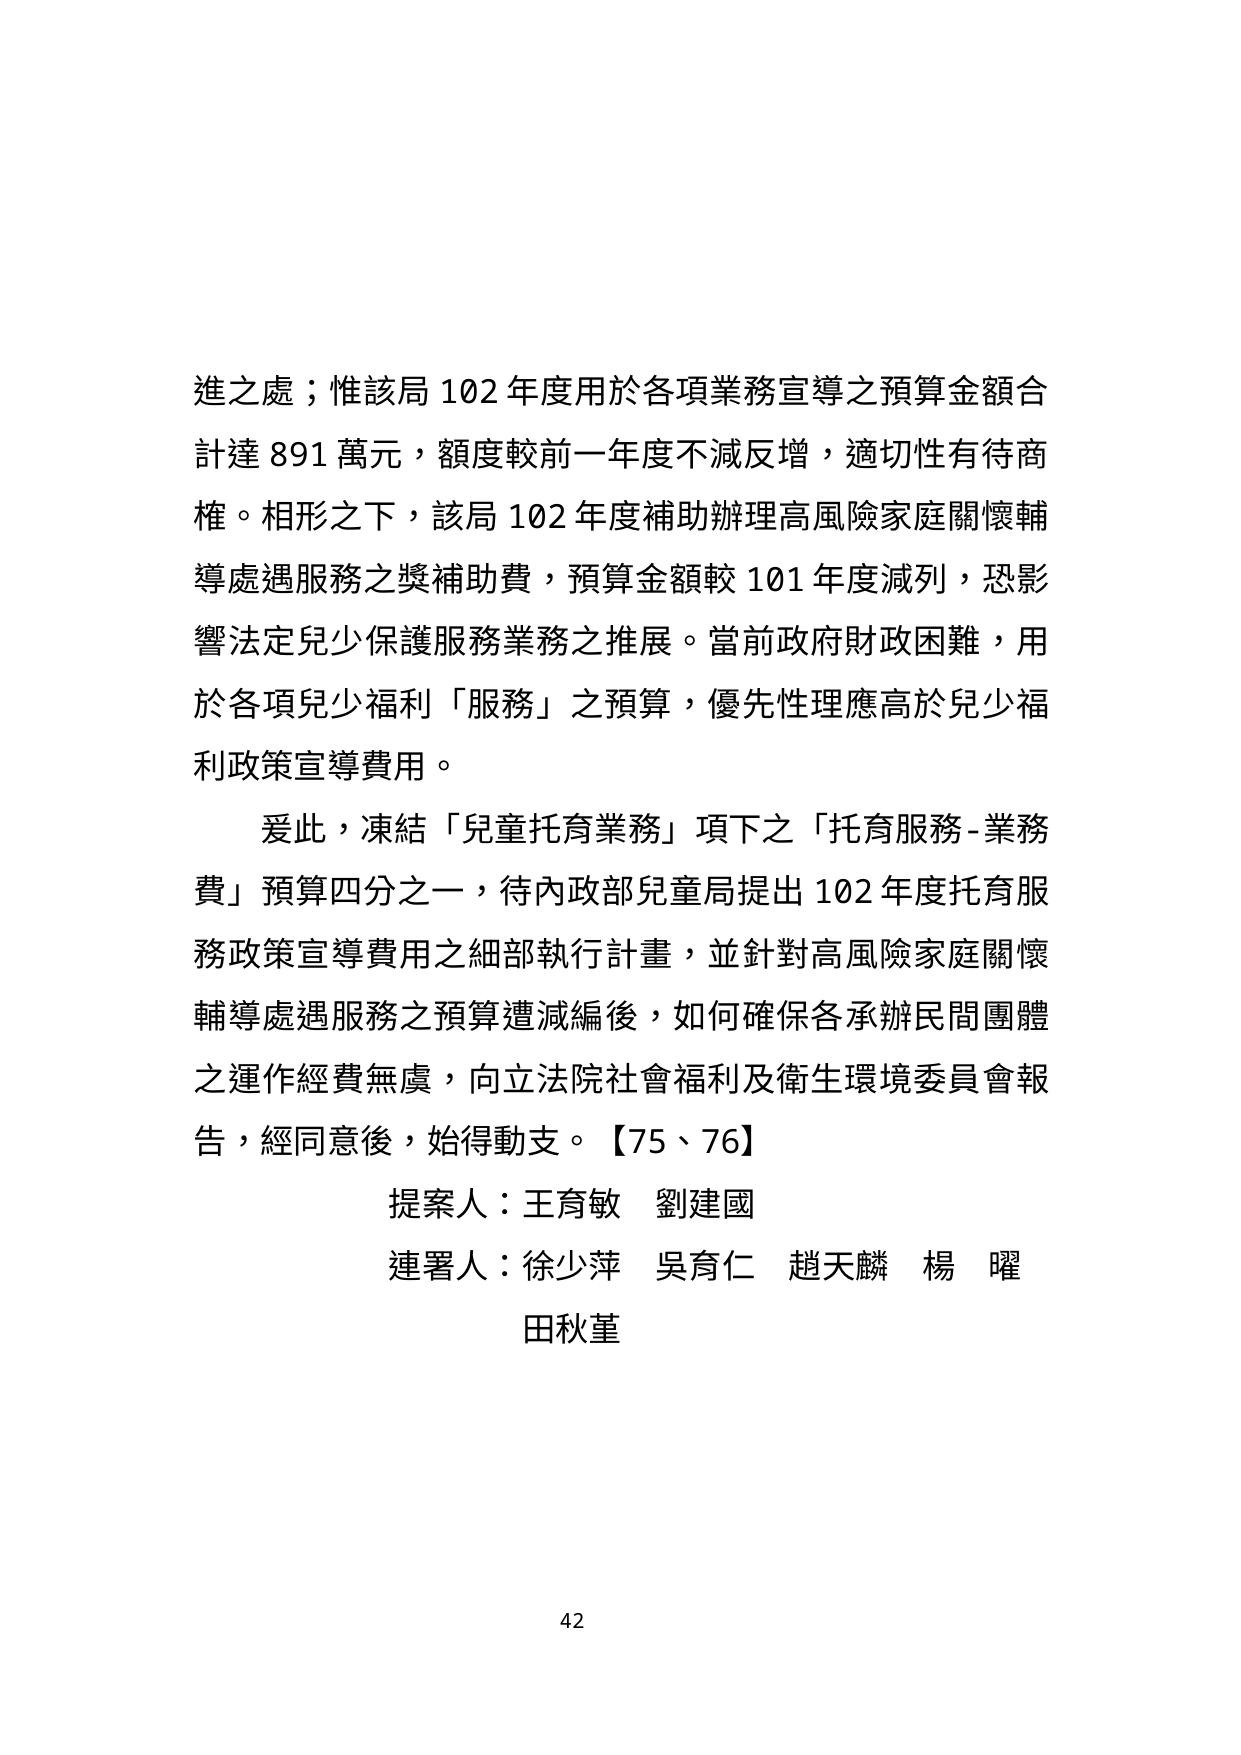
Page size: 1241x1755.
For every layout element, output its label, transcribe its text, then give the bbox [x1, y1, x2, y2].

text 爰此，凍結「兒童托育業務」項下之「托育服務-業務費」預算四分之一，待內政部兒童局提出102年度托育服務政策宣導費用之細部執行計畫，並針對高風險家庭關懷輔導處遇服務之預算遭減編後，如何確保各承辦民間團體之運作經費無虞，向立法院社會福利及衛生環境委員會報告，經同意後，始得動支。【75、76】 [194, 785, 1050, 1160]
text 提案人：王育敏 劉建國 [94, 1160, 1050, 1222]
text 田秋堇 [522, 1285, 1050, 1347]
text 連署人：徐少萍 吳育仁 趙天麟 楊 曜 [389, 1222, 1050, 1285]
text 進之處；惟該局102年度用於各項業務宣導之預算金額合計達891萬元，額度較前一年度不減反增，適切性有待商榷。相形之下，該局102年度補助辦理高風險家庭關懷輔導處遇服務之獎補助費，預算金額較101年度減列，恐影響法定兒少保護服務業務之推展。當前政府財政困難，用於各項兒少福利「服務」之預算，優先性理應高於兒少福利政策宣導費用。 [194, 347, 1050, 785]
